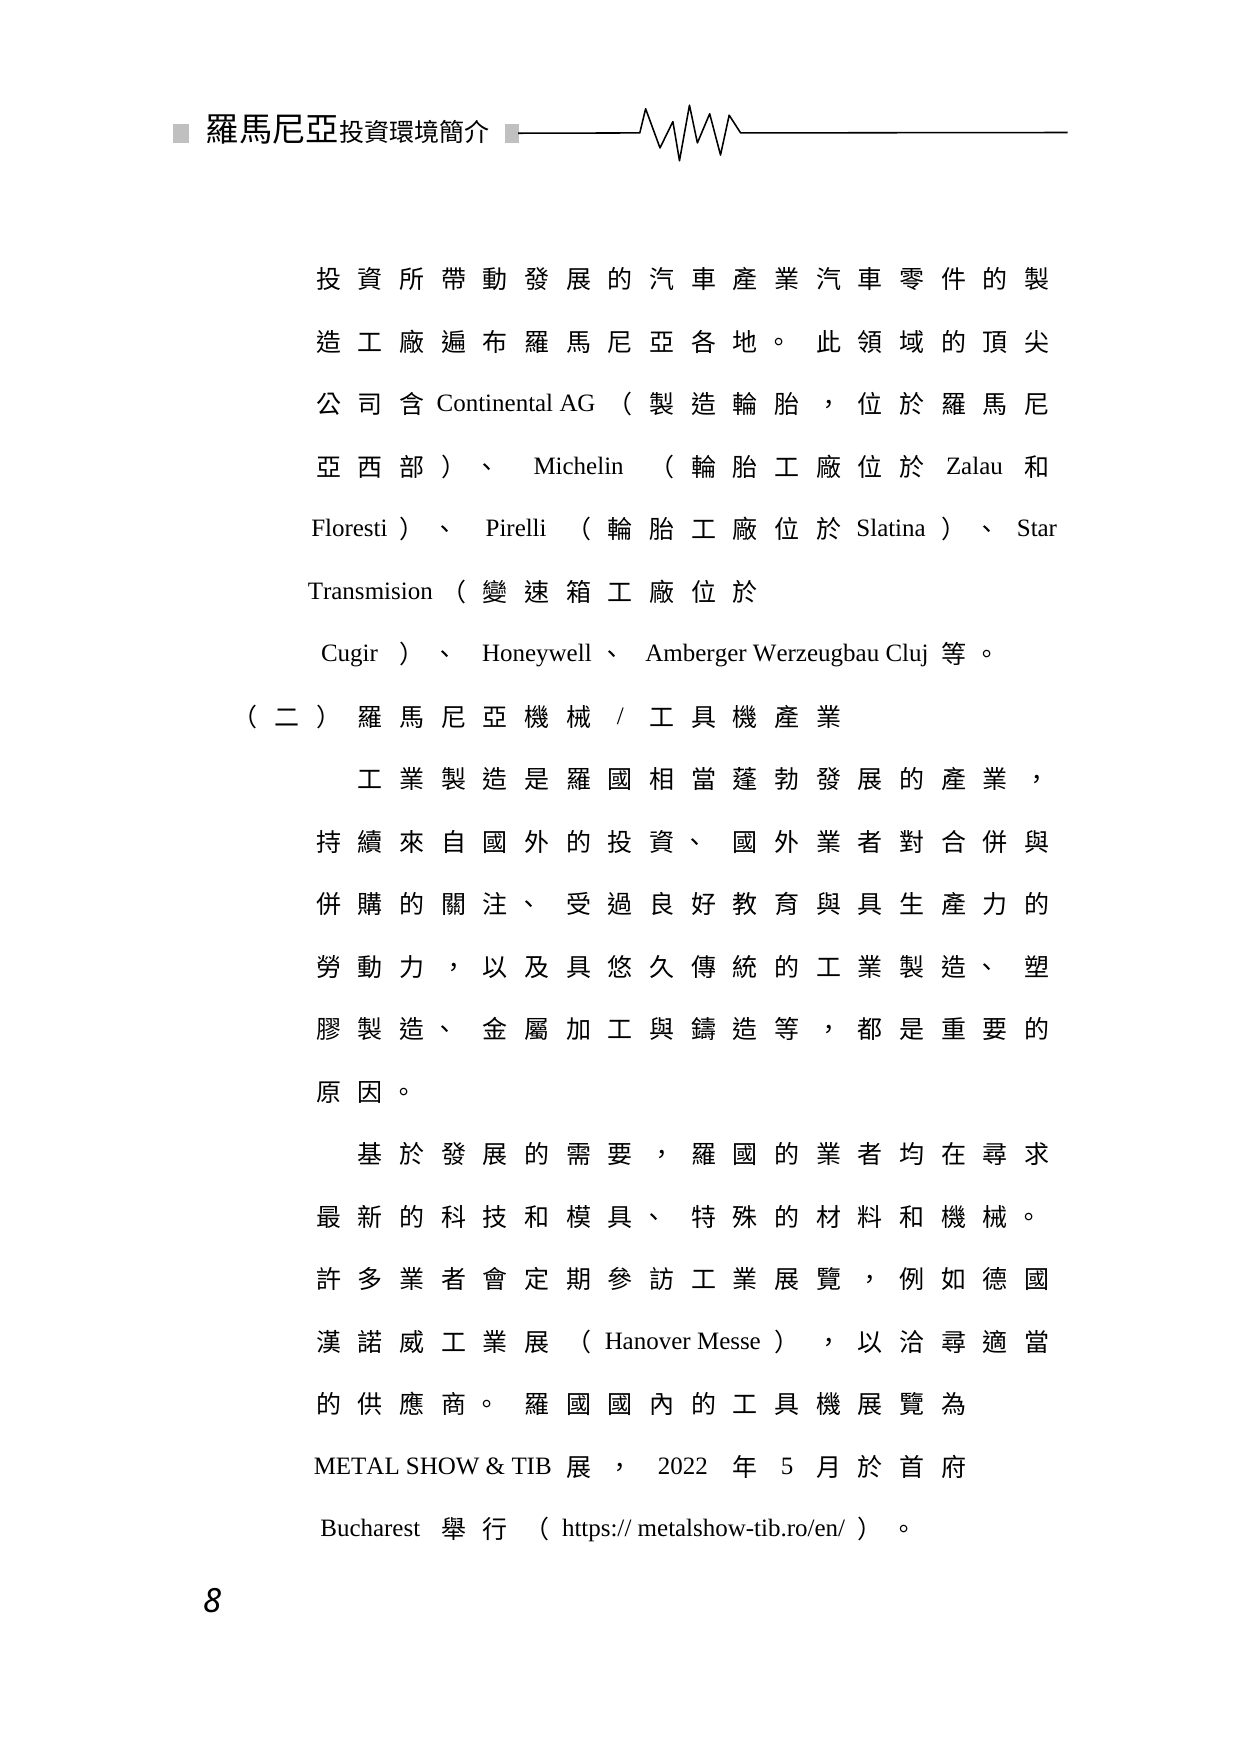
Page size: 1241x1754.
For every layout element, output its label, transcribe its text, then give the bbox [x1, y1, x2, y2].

text （二）羅馬尼亞機械/工具機產業 [207, 674, 1058, 736]
text 投資所帶動發展的汽車產業汽車零件的製造工廠遍布羅馬尼亞各地。此領域的頂尖公司含Continental AG（製造輪胎，位於羅馬尼亞西部）、Michelin（輪胎工廠位於Zalau和Floresti）、Pirelli（輪胎工廠位於Slatina）、Star Transmision（變速箱工廠位於Cugir）、Honeywell、Amberger Werzeugbau Cluj等。 [281, 236, 1058, 674]
text 工業製造是羅國相當蓬勃發展的產業，持續來自國外的投資、國外業者對合併與併購的關注、受過良好教育與具生產力的勞動力，以及具悠久傳統的工業製造、塑膠製造、金屬加工與鑄造等，都是重要的原因。 [281, 736, 1058, 1111]
text 基於發展的需要，羅國的業者均在尋求最新的科技和模具、特殊的材料和機械。許多業者會定期參訪工業展覽，例如德國漢諾威工業展（Hanover Messe），以洽尋適當的供應商。羅國國內的工具機展覽為METAL SHOW & TIB展，2022年5月於首府Bucharest舉行（https:// metalshow-tib.ro/en/）。 [281, 1111, 1058, 1549]
